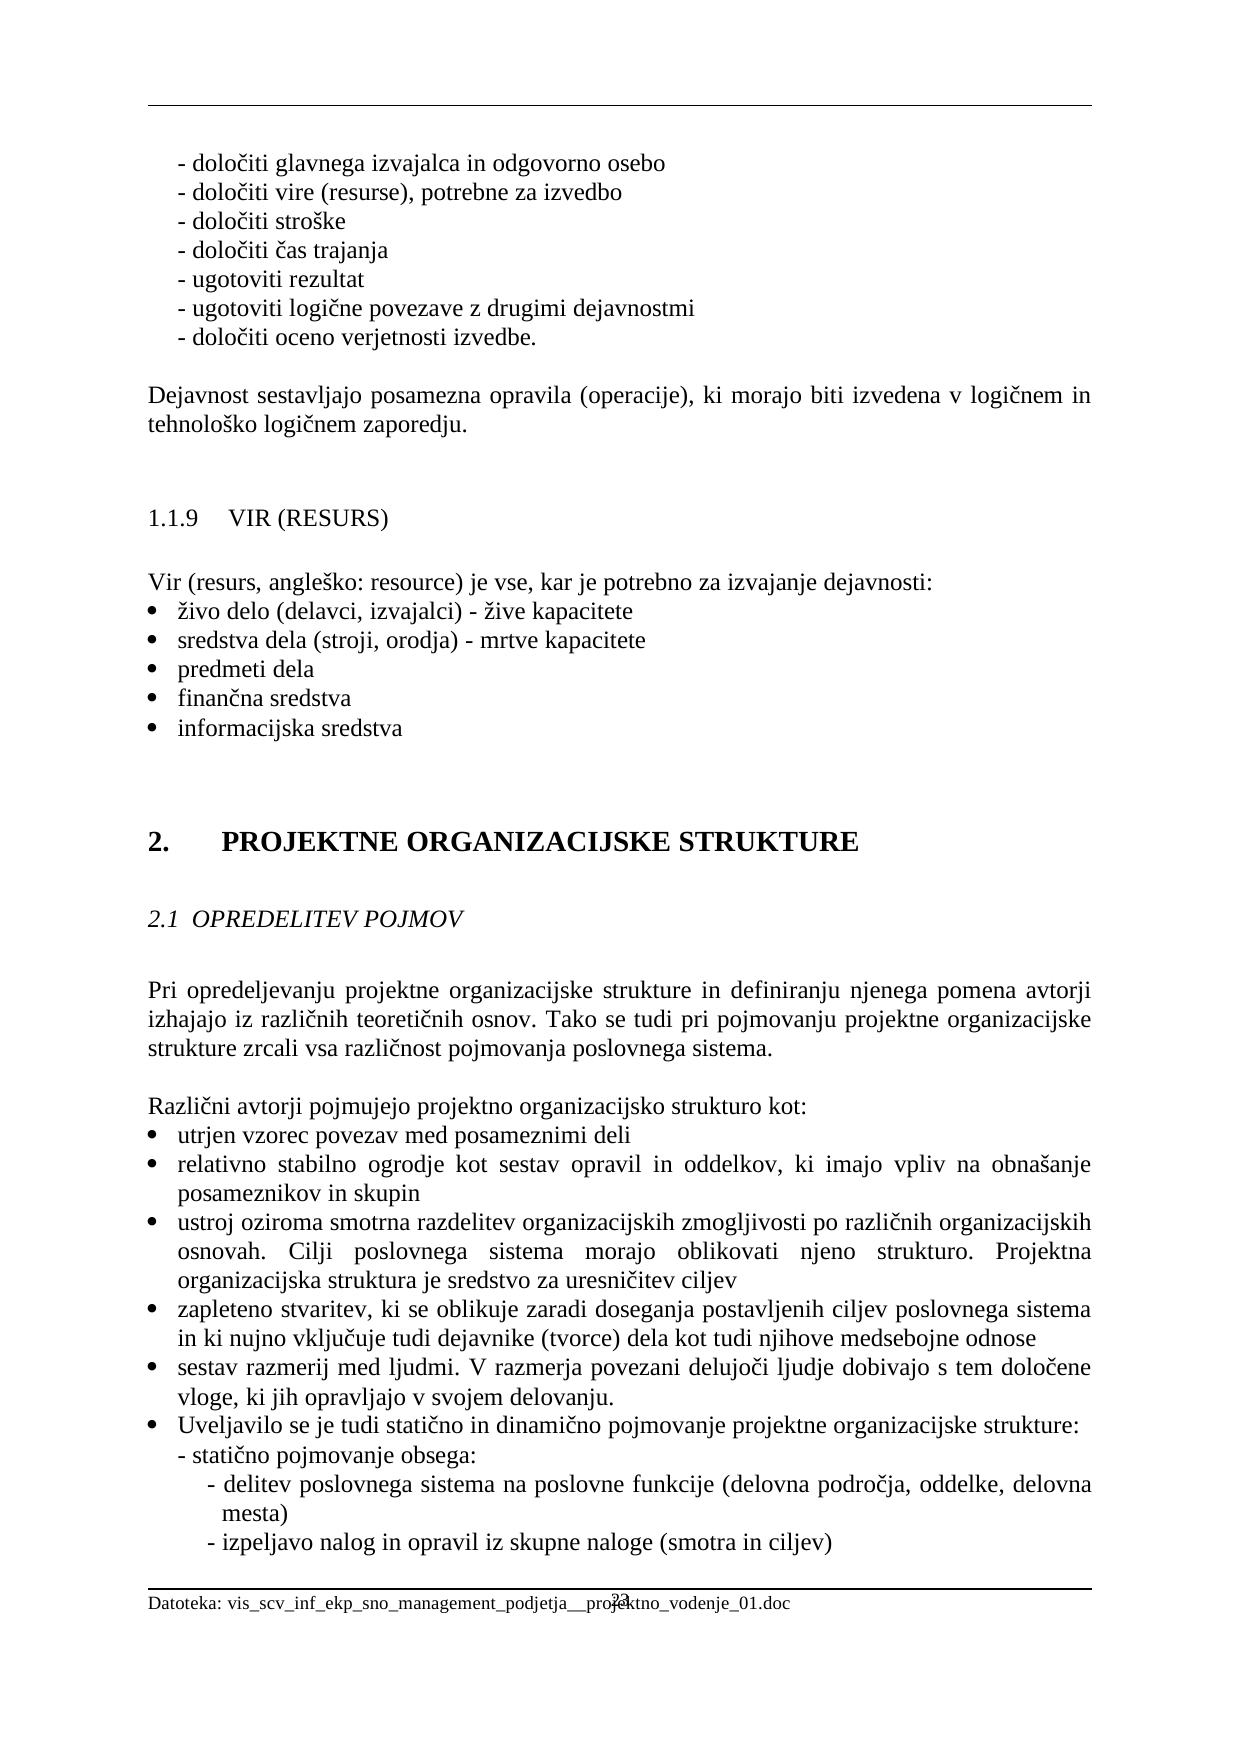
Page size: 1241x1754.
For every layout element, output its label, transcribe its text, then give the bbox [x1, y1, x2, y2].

text - določiti oceno verjetnosti izvedbe. [177, 322, 1092, 351]
list predmeti dela [148, 654, 1092, 683]
text Pri opredeljevanju projektne organizacijske strukture in definiranju njenega pomena avtorji izhajajo iz različnih teoretičnih osnov. Tako se tudi pri pojmovanju projektne organizacijske strukture zrcali vsa različnost pojmovanja poslovnega sistema. [148, 974, 1092, 1062]
text - ugotoviti logične povezave z drugimi dejavnostmi [177, 293, 1092, 322]
text - ugotoviti rezultat [177, 264, 1092, 293]
list sestav razmerij med ljudmi. V razmerja povezani delujoči ljudje dobivajo s tem določene vloge, ki jih opravljajo v svojem delovanju. [148, 1352, 1092, 1410]
list informacijska sredstva [148, 712, 1092, 741]
list sredstva dela (stroji, orodja) - mrtve kapacitete [148, 625, 1092, 654]
list relativno stabilno ogrodje kot sestav opravil in oddelkov, ki imajo vpliv na obnašanje posameznikov in skupin [148, 1149, 1092, 1207]
text - izpeljavo nalog in opravil iz skupne naloge (smotra in ciljev) [207, 1527, 1092, 1556]
text - delitev poslovnega sistema na poslovne funkcije (delovna področja, oddelke, delovna mesta) [207, 1468, 1092, 1527]
text Vir (resurs, angleško: resource) je vse, kar je potrebno za izvajanje dejavnosti: [148, 567, 1092, 596]
list Uveljavilo se je tudi statično in dinamično pojmovanje projektne organizacijske strukture: [148, 1410, 1092, 1439]
text - določiti glavnega izvajalca in odgovorno osebo [177, 148, 1092, 177]
text Različni avtorji pojmujejo projektno organizacijsko strukturo kot: [148, 1091, 1092, 1120]
list ustroj oziroma smotrna razdelitev organizacijskih zmogljivosti po različnih organizacijskih osnovah. Cilji poslovnega sistema morajo oblikovati njeno strukturo. Projektna organizacijska struktura je sredstvo za uresničitev ciljev [148, 1207, 1092, 1294]
list finančna sredstva [148, 683, 1092, 712]
subtitle VIR (RESURS) [148, 503, 1092, 532]
text - določiti vire (resurse), potrebne za izvedbo [177, 177, 1092, 206]
list živo delo (delavci, izvajalci) - žive kapacitete [148, 596, 1092, 625]
subtitle OPREDELITEV POJMOV [148, 904, 1092, 933]
text - statično pojmovanje obsega: [148, 1439, 1092, 1468]
subtitle PROJEKTNE ORGANIZACIJSKE STRUKTURE [148, 824, 1092, 858]
list zapleteno stvaritev, ki se oblikuje zaradi doseganja postavljenih ciljev poslovnega sistema in ki nujno vključuje tudi dejavnike (tvorce) dela kot tudi njihove medsebojne odnose [148, 1294, 1092, 1352]
text Dejavnost sestavljajo posamezna opravila (operacije), ki morajo biti izvedena v logičnem in tehnološko logičnem zaporedju. [148, 380, 1092, 438]
list utrjen vzorec povezav med posameznimi deli [148, 1120, 1092, 1149]
text - določiti stroške [177, 206, 1092, 235]
text - določiti čas trajanja [177, 235, 1092, 264]
